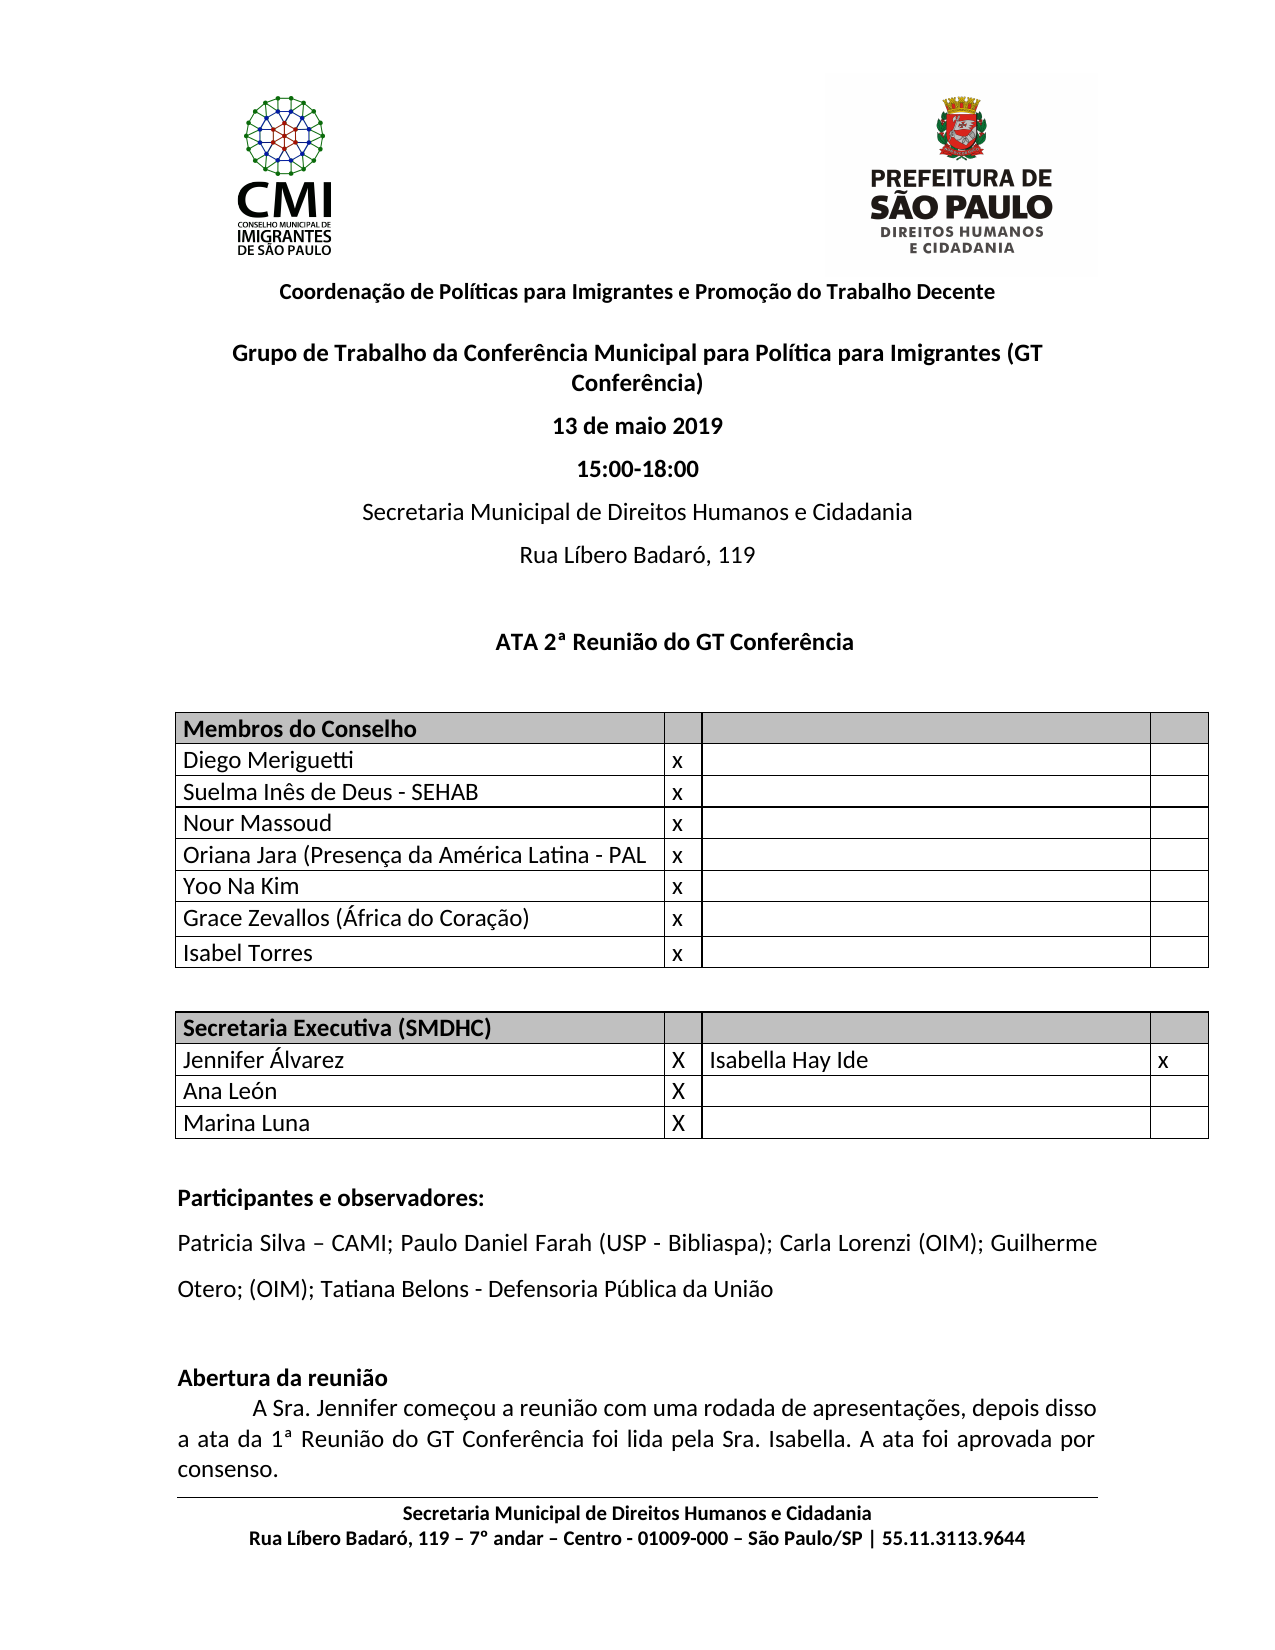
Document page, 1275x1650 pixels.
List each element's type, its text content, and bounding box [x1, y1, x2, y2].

table_cell Isabel Torres [176, 937, 664, 967]
table_cell x [1151, 1044, 1208, 1074]
table_cell [1151, 808, 1208, 838]
table_header [1151, 1013, 1208, 1043]
table_header [703, 1013, 1150, 1043]
table_cell Marina Luna [176, 1107, 664, 1138]
text Grupo de Trabalho da Conferência Municipal para Política para Imigrantes (GT Conferência) [177, 337, 1098, 398]
text 15:00-18:00 [177, 453, 1098, 484]
table_cell [703, 839, 1150, 869]
table_cell Jennifer Álvarez [176, 1044, 664, 1074]
table_cell Diego Meriguetti [176, 744, 664, 775]
table_cell Suelma Inês de Deus - SEHAB [176, 776, 664, 806]
table_cell x [665, 871, 701, 901]
table_cell [703, 744, 1150, 775]
table_cell x [665, 839, 701, 869]
table_header [665, 713, 701, 743]
table_cell X [665, 1076, 701, 1106]
table_cell [703, 902, 1150, 936]
table_cell Yoo Na Kim [176, 871, 664, 901]
table_cell [1151, 776, 1208, 806]
table_cell [1151, 744, 1208, 775]
text Secretaria Municipal de Direitos Humanos e Cidadania [177, 497, 1098, 527]
text 13 de maio 2019 [177, 411, 1098, 441]
table_header [1151, 713, 1208, 743]
table_cell [703, 937, 1150, 967]
text Participantes e observadores: [177, 1182, 1098, 1212]
table_cell x [665, 776, 701, 806]
table_cell [1151, 1076, 1208, 1106]
text Abertura da reunião [177, 1362, 1098, 1392]
text ATA 2ª Reunião do GT Conferência [177, 626, 1098, 656]
table_cell Grace Zevallos (África do Coração) [176, 902, 664, 936]
table_cell Nour Massoud [176, 808, 664, 838]
picture [197, 87, 372, 262]
text Patricia Silva – CAMI; Paulo Daniel Farah (USP - Bibliaspa); Carla Lorenzi (OIM); Guilherme Otero; (OIM); Tatiana Belons - Defensoria Pública da União [177, 1227, 1098, 1304]
table_header [665, 1013, 701, 1043]
table_header [703, 713, 1150, 743]
table_cell [1151, 1107, 1208, 1138]
table_cell [703, 808, 1150, 838]
table_cell [703, 1076, 1150, 1106]
table_cell x [665, 808, 701, 838]
table_cell [703, 1107, 1150, 1138]
table_cell x [665, 937, 701, 967]
table_cell x [665, 902, 701, 936]
table_cell X [665, 1044, 701, 1074]
table_cell Oriana Jara (Presença da América Latina - PAL [176, 839, 664, 869]
text Rua Líbero Badaró, 119 [177, 539, 1098, 570]
table_header Secretaria Executiva (SMDHC) [176, 1013, 664, 1043]
table_cell [703, 776, 1150, 806]
text A Sra. Jennifer começou a reunião com uma rodada de apresentações, depois disso a ata da 1ª Reunião do GT Conferência foi lida pela Sra. Isabella. A ata foi aprovada por consenso. [177, 1392, 1098, 1484]
table_cell x [665, 744, 701, 775]
table_cell [1151, 871, 1208, 901]
table_cell [703, 871, 1150, 901]
table_cell X [665, 1107, 701, 1138]
picture [825, 73, 1098, 277]
table_cell [1151, 839, 1208, 869]
table_header Membros do Conselho [176, 713, 664, 743]
table_cell Ana León [176, 1076, 664, 1106]
table_cell Isabella Hay Ide [703, 1044, 1150, 1074]
table_cell [1151, 937, 1208, 967]
table_cell [1151, 902, 1208, 936]
